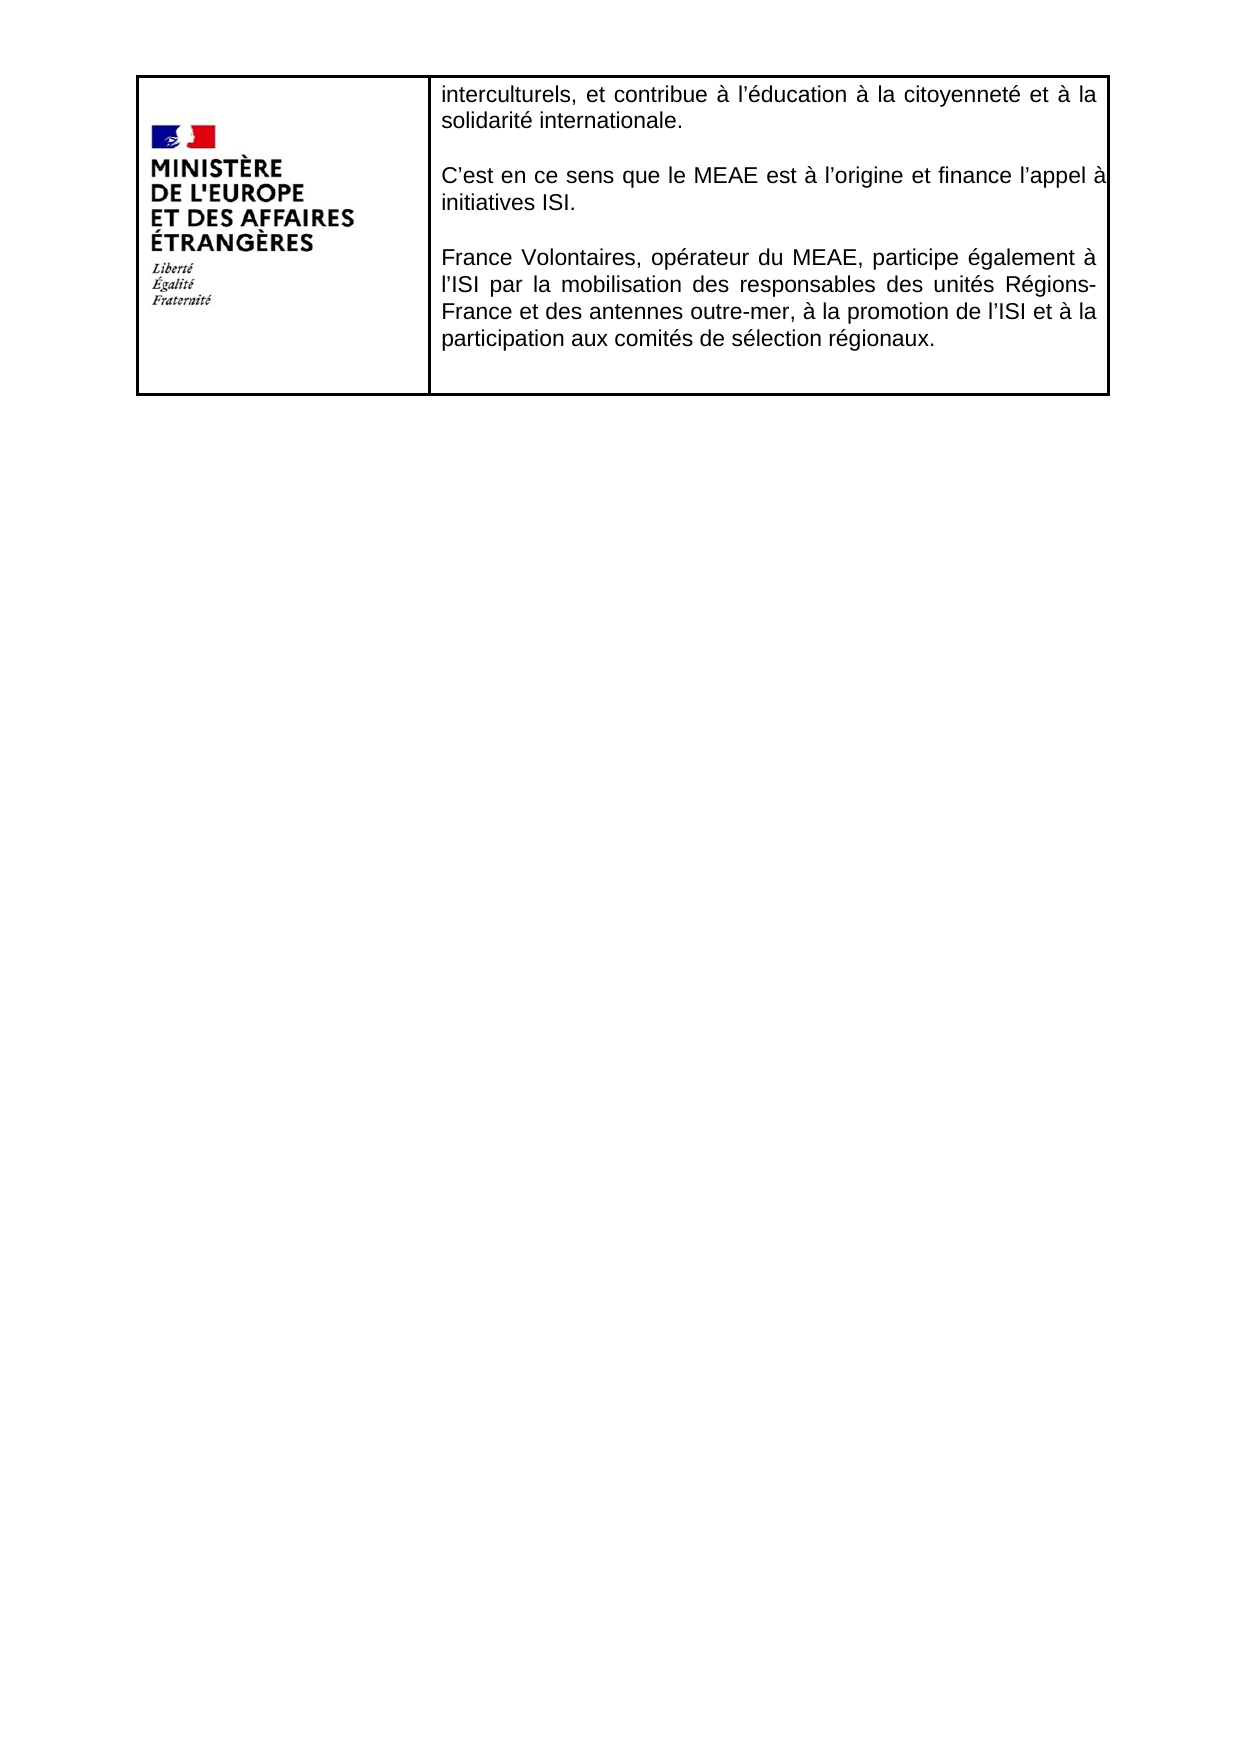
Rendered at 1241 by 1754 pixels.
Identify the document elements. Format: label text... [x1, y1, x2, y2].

table_header [139, 78, 428, 393]
table_header interculturels, et contribue à l’éducation à la citoyenneté et à la solidarité internationale. C’est en ce sens que le MEAE est à l’origine et finance l’appel à initiatives ISI. France Volontaires, opérateur du MEAE, participe également à l’ISI par la mobilisation des responsables des unités Régions- France et des antennes outre-mer, à la promotion de l’ISI et à la participation aux comités de sélection régionaux. [431, 78, 1107, 393]
